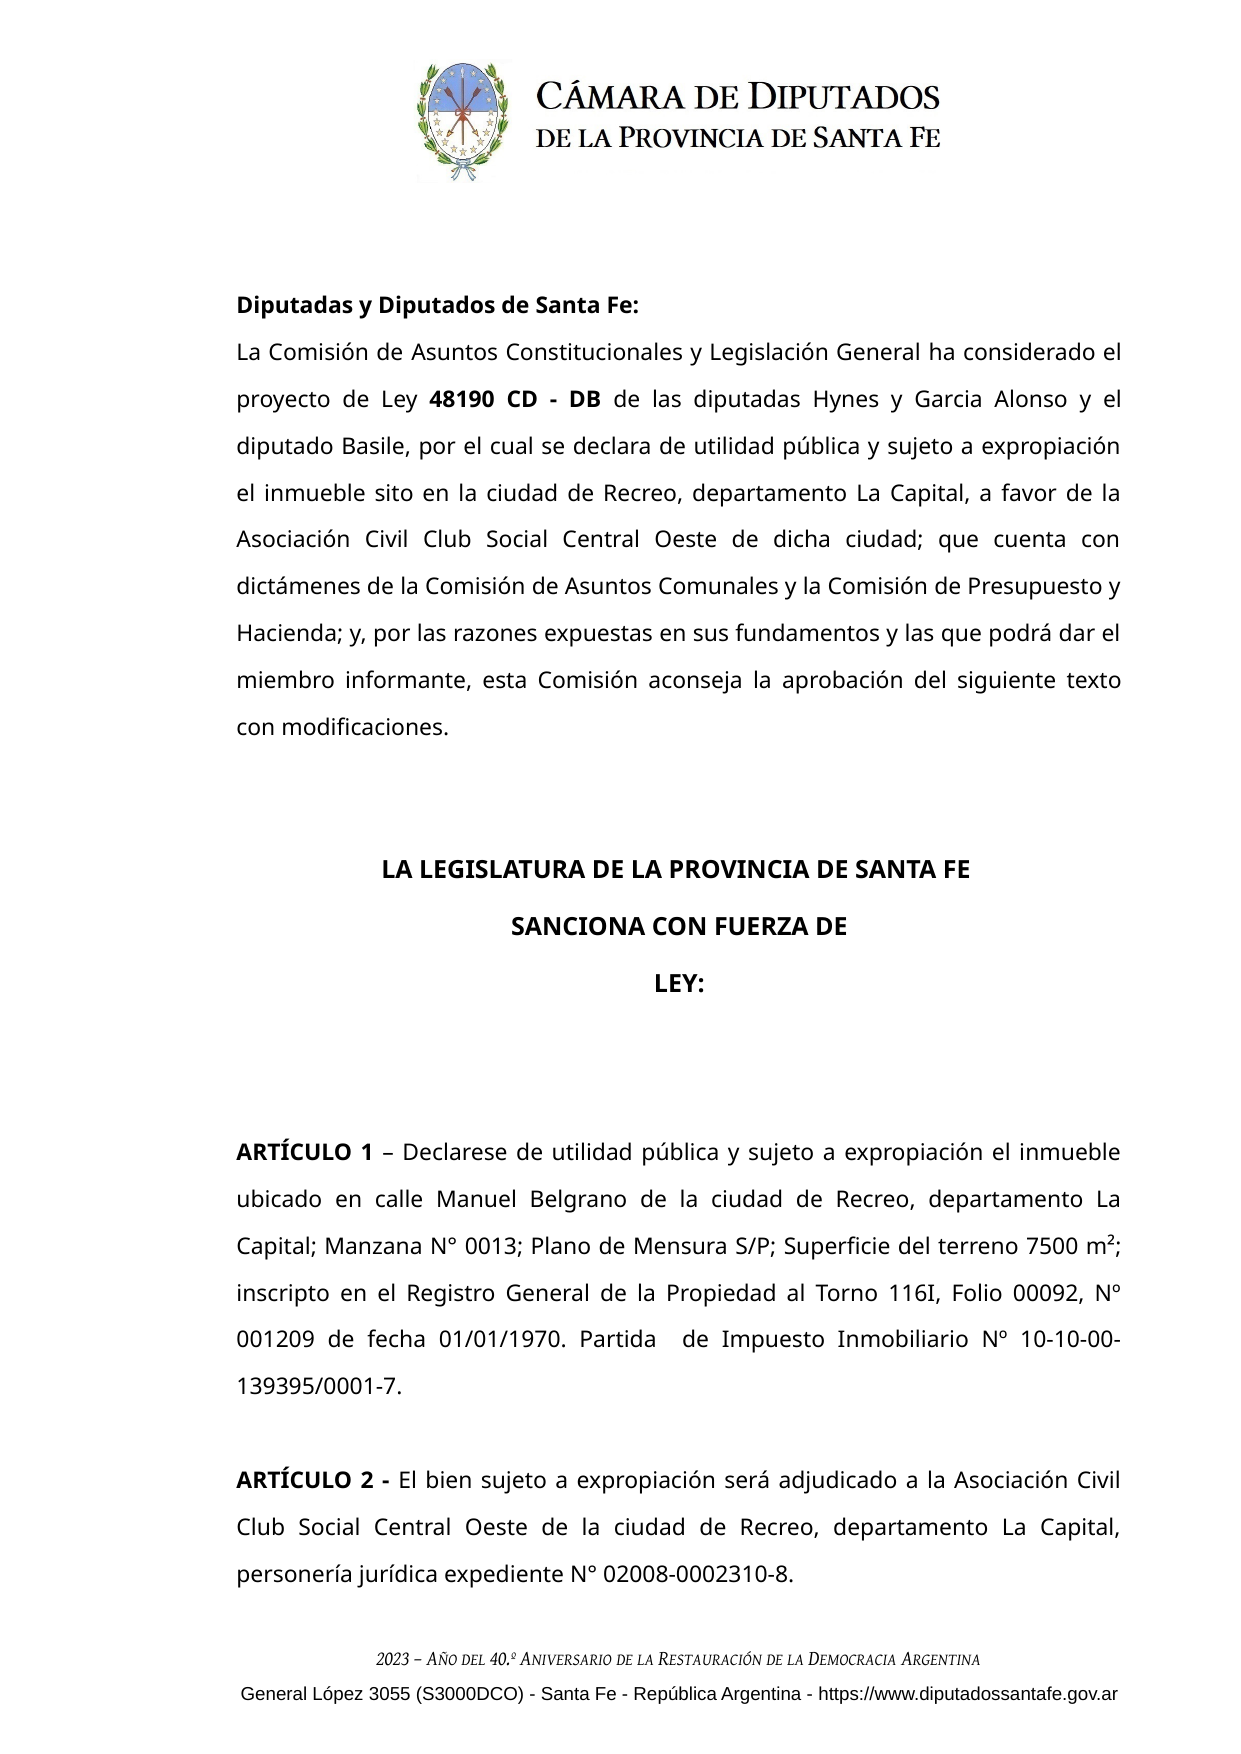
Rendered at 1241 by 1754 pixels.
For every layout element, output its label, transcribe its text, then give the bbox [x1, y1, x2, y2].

picture [413, 59, 945, 183]
text ARTÍCULO 2 - El bien sujeto a expropiación será adjudicado a la Asociación Civil Club Social Central Oeste de la ciudad de Recreo, departamento La Capital, personería jurídica expediente N° 02008-0002310-8. [236, 1464, 1122, 1589]
text ARTÍCULO 1 – Declarese de utilidad pública y sujeto a expropiación el inmueble ubicado en calle Manuel Belgrano de la ciudad de Recreo, departamento La Capital; Manzana N° 0013; Plano de Mensura S/P; Superficie del terreno 7500 m²; inscripto en el Registro General de la Propiedad al Torno 116I, Folio 00092, Nº 001209 de fecha 01/01/1970. Partida de Impuesto Inmobiliario Nº 10-10-00-139395/0001-7. [236, 1136, 1122, 1402]
text LA LEGISLATURA DE LA PROVINCIA DE SANTA FE [236, 852, 1122, 886]
text SANCIONA CON FUERZA DE [236, 908, 1122, 942]
text Diputadas y Diputados de Santa Fe: [236, 289, 1122, 320]
text La Comisión de Asuntos Constitucionales y Legislación General ha considerado el proyecto de Ley 48190 CD - DB de las diputadas Hynes y Garcia Alonso y el diputado Basile, por el cual se declara de utilidad pública y sujeto a expropiación el inmueble sito en la ciudad de Recreo, departamento La Capital, a favor de la Asociación Civil Club Social Central Oeste de dicha ciudad; que cuenta con dictámenes de la Comisión de Asuntos Comunales y la Comisión de Presupuesto y Hacienda; y, por las razones expuestas en sus fundamentos y las que podrá dar el miembro informante, esta Comisión aconseja la aprobación del siguiente texto con modificaciones. [236, 336, 1122, 742]
text LEY: [236, 965, 1122, 999]
